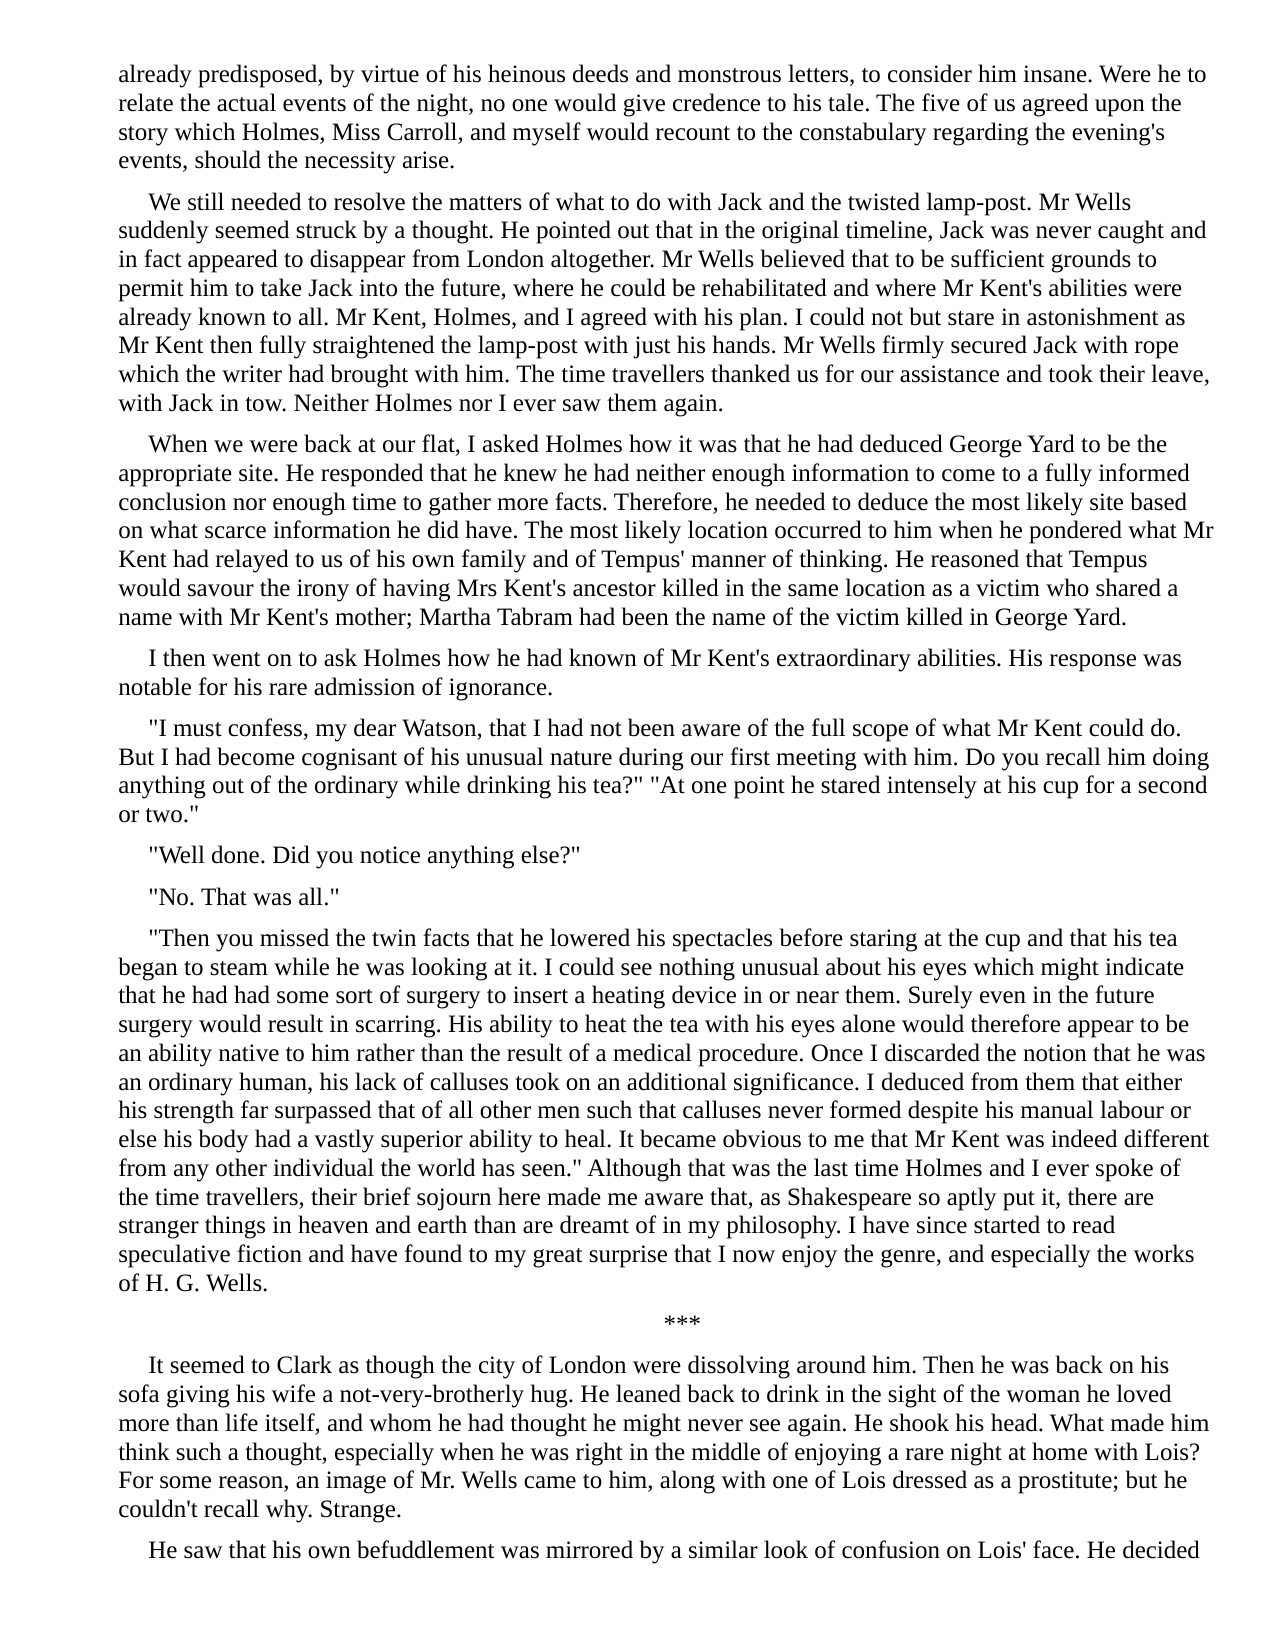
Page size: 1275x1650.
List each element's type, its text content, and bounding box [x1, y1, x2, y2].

text already predisposed, by virtue of his heinous deeds and monstrous letters, to consider him insane. Were he to relate the actual events of the night, no one would give credence to his tale. The five of us agreed upon the story which Holmes, Miss Carroll, and myself would recount to the constabulary regarding the evening's events, should the necessity arise. [118, 59, 1216, 174]
text We still needed to resolve the matters of what to do with Jack and the twisted lamp-post. Mr Wells suddenly seemed struck by a thought. He pointed out that in the original timeline, Jack was never caught and in fact appeared to disappear from London altogether. Mr Wells believed that to be sufficient grounds to permit him to take Jack into the future, where he could be rehabilitated and where Mr Kent's abilities were already known to all. Mr Kent, Holmes, and I agreed with his plan. I could not but stare in astonishment as Mr Kent then fully straightened the lamp-post with just his hands. Mr Wells firmly secured Jack with rope which the writer had brought with him. The time travellers thanked us for our assistance and took their leave, with Jack in tow. Neither Holmes nor I ever saw them again. [118, 187, 1216, 417]
text When we were back at our flat, I asked Holmes how it was that he had deduced George Yard to be the appropriate site. He responded that he knew he had neither enough information to come to a fully informed conclusion nor enough time to gather more facts. Therefore, he needed to deduce the most likely site based on what scarce information he did have. The most likely location occurred to him when he pondered what Mr Kent had relayed to us of his own family and of Tempus' manner of thinking. He reasoned that Tempus would savour the irony of having Mrs Kent's ancestor killed in the same location as a victim who shared a name with Mr Kent's mother; Martha Tabram had been the name of the victim killed in George Yard. [118, 429, 1216, 630]
text "Well done. Did you notice anything else?" [118, 840, 1216, 869]
text "I must confess, my dear Watson, that I had not been aware of the full scope of what Mr Kent could do. But I had become cognisant of his unusual nature during our first meeting with him. Do you recall him doing anything out of the ordinary while drinking his tea?" "At one point he stared intensely at his cup for a second or two." [118, 713, 1216, 828]
text "No. That was all." [118, 882, 1216, 910]
text "Then you missed the twin facts that he lowered his spectacles before staring at the cup and that his tea began to steam while he was looking at it. I could see nothing unusual about his eyes which might indicate that he had had some sort of surgery to insert a heating device in or near them. Surely even in the future surgery would result in scarring. His ability to heat the tea with his eyes alone would therefore appear to be an ability native to him rather than the result of a medical procedure. Once I discarded the notion that he was an ordinary human, his lack of calluses took on an additional significance. I deduced from them that either his strength far surpassed that of all other men such that calluses never formed despite his manual labour or else his body had a vastly superior ability to heal. It became obvious to me that Mr Kent was indeed different from any other individual the world has seen." Although that was the last time Holmes and I ever spoke of the time travellers, their brief sojourn here made me aware that, as Shakespeare so aptly put it, there are stranger things in heaven and earth than are dreamt of in my philosophy. I have since started to read speculative fiction and have found to my great surprise that I now enjoy the genre, and especially the works of H. G. Wells. [118, 923, 1216, 1297]
text It seemed to Clark as though the city of London were dissolving around him. Then he was back on his sofa giving his wife a not-very-brotherly hug. He leaned back to drink in the sight of the woman he loved more than life itself, and whom he had thought he might never see again. He shook his head. What made him think such a thought, especially when he was right in the middle of enjoying a rare night at home with Lois? For some reason, an image of Mr. Wells came to him, along with one of Lois dressed as a prostitute; but he couldn't recall why. Strange. [118, 1350, 1216, 1523]
text *** [118, 1309, 1216, 1338]
text I then went on to ask Holmes how he had known of Mr Kent's extraordinary abilities. His response was notable for his rare admission of ignorance. [118, 643, 1216, 700]
text He saw that his own befuddlement was mirrored by a similar look of confusion on Lois' face. He decided [118, 1535, 1216, 1564]
